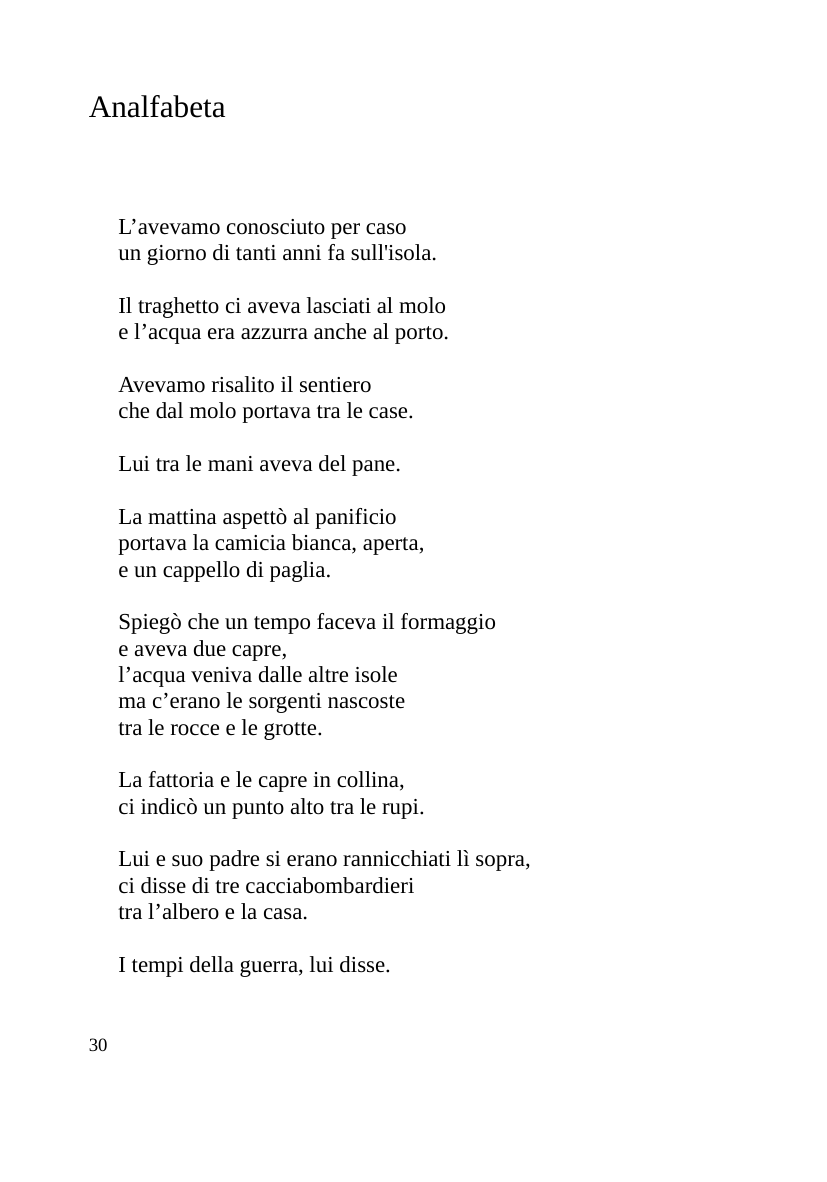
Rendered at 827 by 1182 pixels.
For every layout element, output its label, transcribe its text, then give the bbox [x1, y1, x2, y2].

text un giorno di tanti anni fa sull'isola. [88, 239, 738, 266]
text tra l’albero e la casa. [88, 898, 738, 924]
text Lui tra le mani aveva del pane. [88, 450, 738, 477]
text e aveva due capre, [88, 635, 738, 661]
text ma c’erano le sorgenti nascoste [88, 687, 738, 714]
text tra le rocce e le grotte. [88, 714, 738, 740]
text e l’acqua era azzurra anche al porto. [88, 318, 738, 345]
text I tempi della guerra, lui disse. [88, 951, 738, 977]
text portava la camicia bianca, aperta, [88, 529, 738, 556]
text Lui e suo padre si erano rannicchiati lì sopra, [88, 846, 738, 872]
text Avevamo risalito il sentiero [88, 371, 738, 397]
text Spiegò che un tempo faceva il formaggio [88, 608, 738, 635]
text che dal molo portava tra le case. [88, 397, 738, 424]
text ci indicò un punto alto tra le rupi. [88, 793, 738, 819]
text L’avevamo conosciuto per caso [88, 213, 738, 239]
text Il traghetto ci aveva lasciati al molo [88, 292, 738, 318]
text l’acqua veniva dalle altre isole [88, 661, 738, 687]
text La fattoria e le capre in collina, [88, 766, 738, 793]
text e un cappello di paglia. [88, 556, 738, 582]
text Analfabeta [88, 88, 738, 124]
text ci disse di tre cacciabombardieri [88, 872, 738, 898]
text La mattina aspettò al panificio [88, 503, 738, 529]
